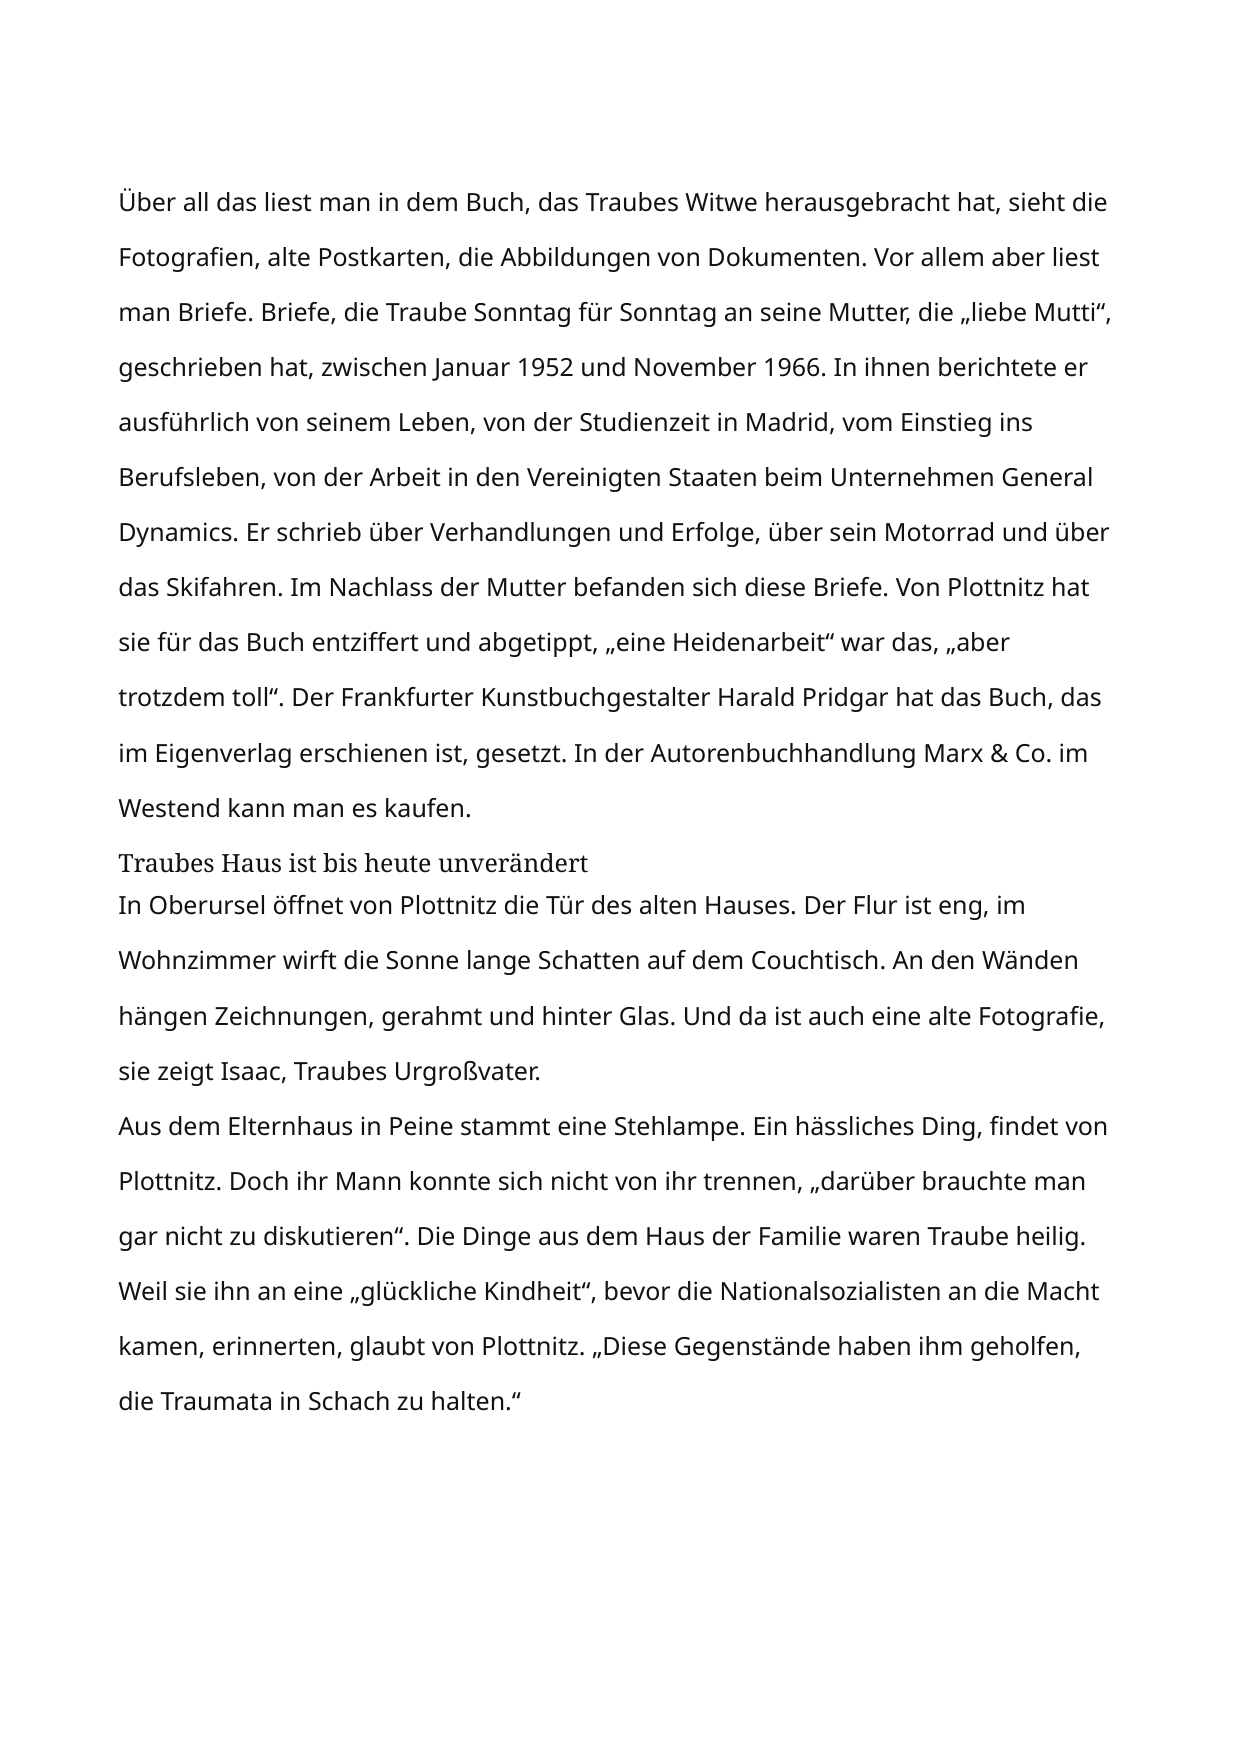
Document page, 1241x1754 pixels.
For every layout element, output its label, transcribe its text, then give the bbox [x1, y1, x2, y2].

text Aus dem Elternhaus in Peine stammt eine Stehlampe. Ein hässliches Ding, findet von Plottnitz. Doch ihr Mann konnte sich nicht von ihr trennen, „darüber brauchte man gar nicht zu diskutieren“. Die Dinge aus dem Haus der Familie waren Traube heilig. Weil sie ihn an eine „glückliche Kindheit“, bevor die Nationalsozialisten an die Macht kamen, erinnerten, glaubt von Plottnitz. „Diese Gegenstände haben ihm geholfen, die Traumata in Schach zu halten.“ [118, 1108, 1122, 1418]
subtitle Traubes Haus ist bis heute unverändert [118, 845, 1122, 879]
text In Oberursel öffnet von Plottnitz die Tür des alten Hauses. Der Flur ist eng, im Wohnzimmer wirft die Sonne lange Schatten auf dem Couchtisch. An den Wänden hängen Zeichnungen, gerahmt und hinter Glas. Und da ist auch eine alte Fotografie, sie zeigt Isaac, Traubes Urgroßvater. [118, 888, 1122, 1087]
text Über all das liest man in dem Buch, das Traubes Witwe herausgebracht hat, sieht die Fotografien, alte Postkarten, die Abbildungen von Dokumenten. Vor allem aber liest man Briefe. Briefe, die Traube Sonntag für Sonntag an seine Mutter, die „liebe Mutti“, geschrieben hat, zwischen Januar 1952 und November 1966. In ihnen berichtete er ausführlich von seinem Leben, von der Studienzeit in Madrid, vom Einstieg ins Berufsleben, von der Arbeit in den Vereinigten Staaten beim Unternehmen General Dynamics. Er schrieb über Verhandlungen und Erfolge, über sein Motorrad und über das Skifahren. Im Nachlass der Mutter befanden sich diese Briefe. Von Plottnitz hat sie für das Buch entziffert und abgetippt, „eine Heidenarbeit“ war das, „aber trotzdem toll“. Der Frankfurter Kunstbuch­gestalter Harald Pridgar hat das Buch, das im Eigenverlag erschienen ist, gesetzt. In der Autorenbuchhandlung Marx & Co. im Westend kann man es kaufen. [118, 184, 1122, 824]
